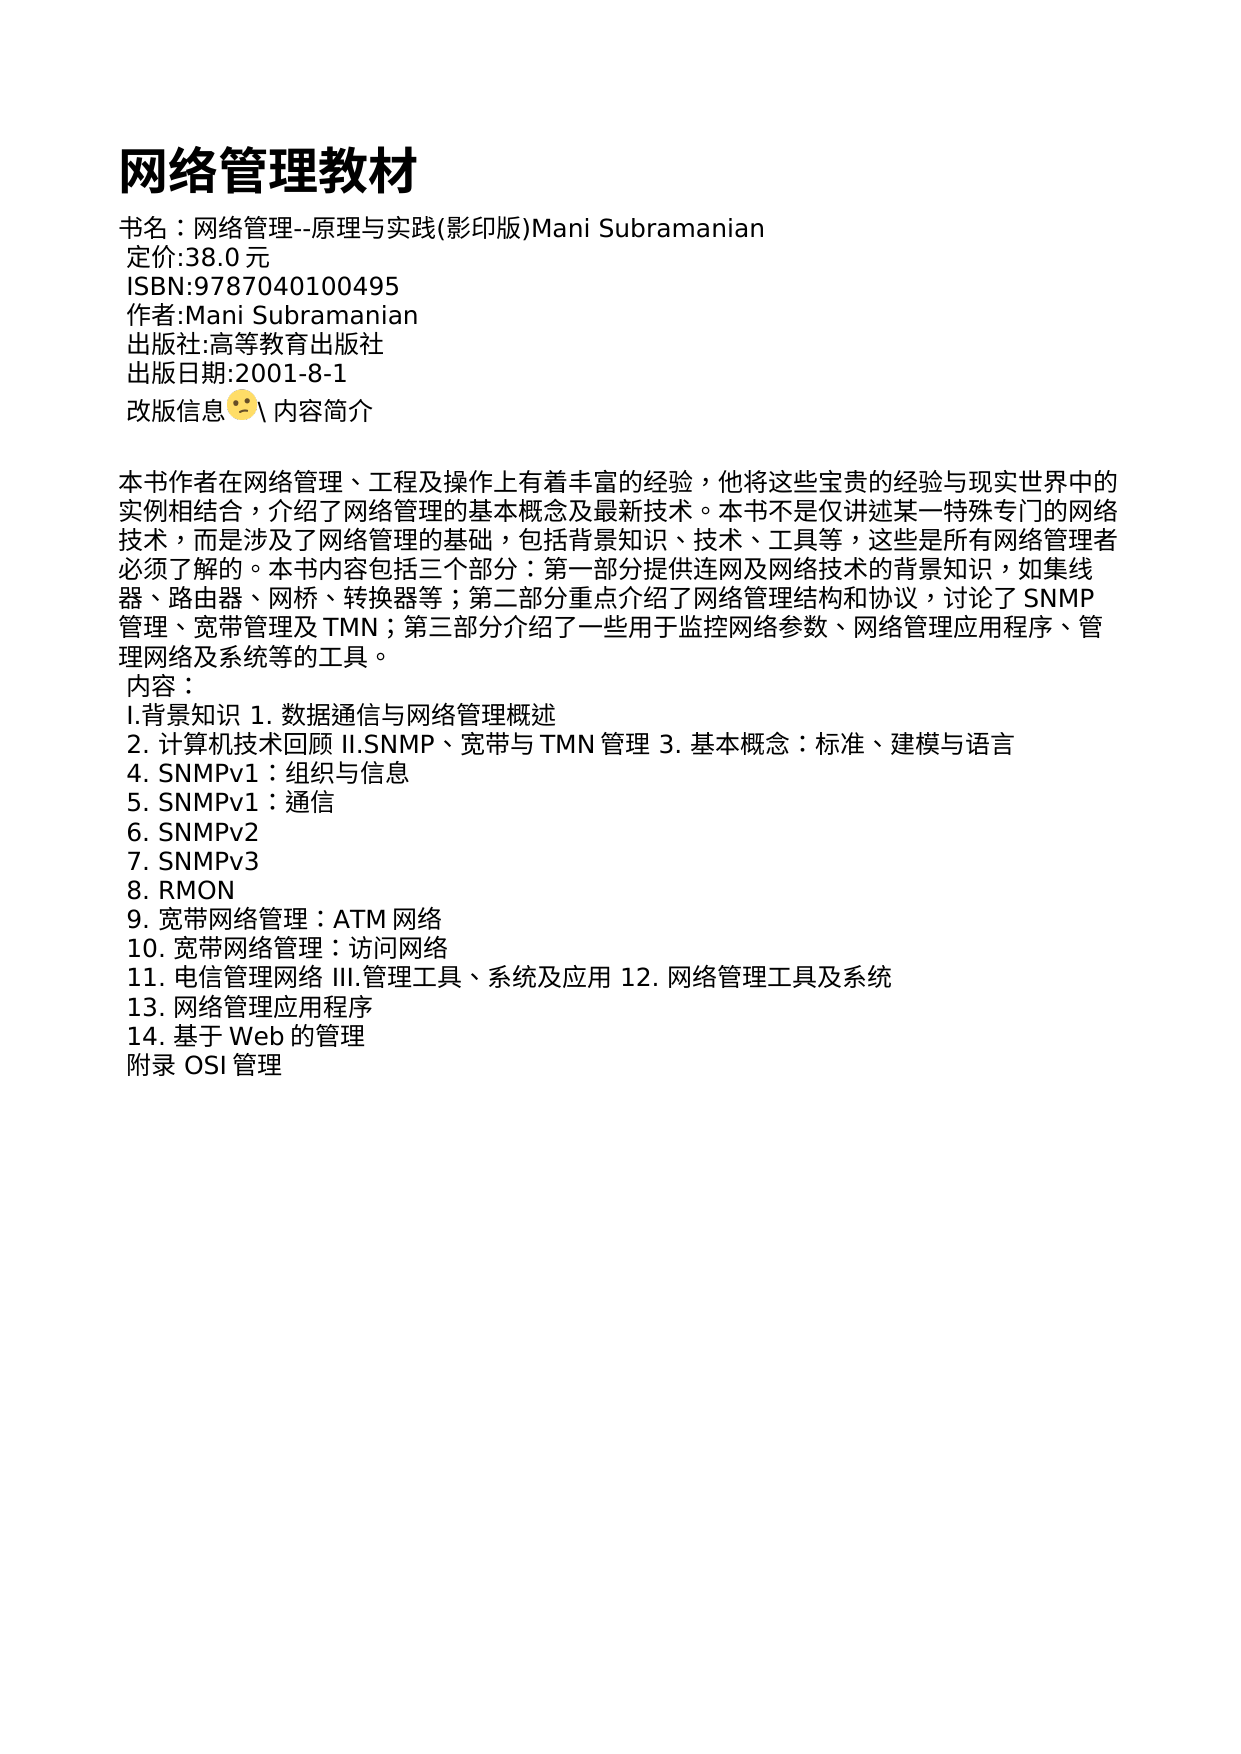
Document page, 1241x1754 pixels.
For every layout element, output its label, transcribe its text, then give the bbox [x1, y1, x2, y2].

text 书名：网络管理--原理与实践(影印版)Mani Subramanian 定价:38.0元 ISBN:9787040100495 作者:Mani Subramanian 出版社:高等教育出版社 出版日期:2001-8-1 改版信息\ 内容简介 [118, 214, 1122, 455]
picture [226, 388, 258, 421]
subtitle 网络管理教材 [118, 143, 1122, 201]
text 本书作者在网络管理、工程及操作上有着丰富的经验，他将这些宝贵的经验与现实世界中的实例相结合，介绍了网络管理的基本概念及最新技术。本书不是仅讲述某一特殊专门的网络技术，而是涉及了网络管理的基础，包括背景知识、技术、工具等，这些是所有网络管理者必须了解的。本书内容包括三个部分：第一部分提供连网及网络技术的背景知识，如集线器、路由器、网桥、转换器等；第二部分重点介绍了网络管理结构和协议，讨论了SNMP管理、宽带管理及TMN；第三部分介绍了一些用于监控网络参数、网络管理应用程序、管理网络及系统等的工具。 内容： I.背景知识 1. 数据通信与网络管理概述 2. 计算机技术回顾 II.SNMP、宽带与TMN管理 3. 基本概念：标准、建模与语言 4. SNMPv1：组织与信息 5. SNMPv1：通信 6. SNMPv2 7. SNMPv3 8. RMON 9. 宽带网络管理：ATM网络 10. 宽带网络管理：访问网络 11. 电信管理网络 III.管理工具、系统及应用 12. 网络管理工具及系统 13. 网络管理应用程序 14. 基于Web的管理 附录 OSI管理 [118, 468, 1122, 1080]
